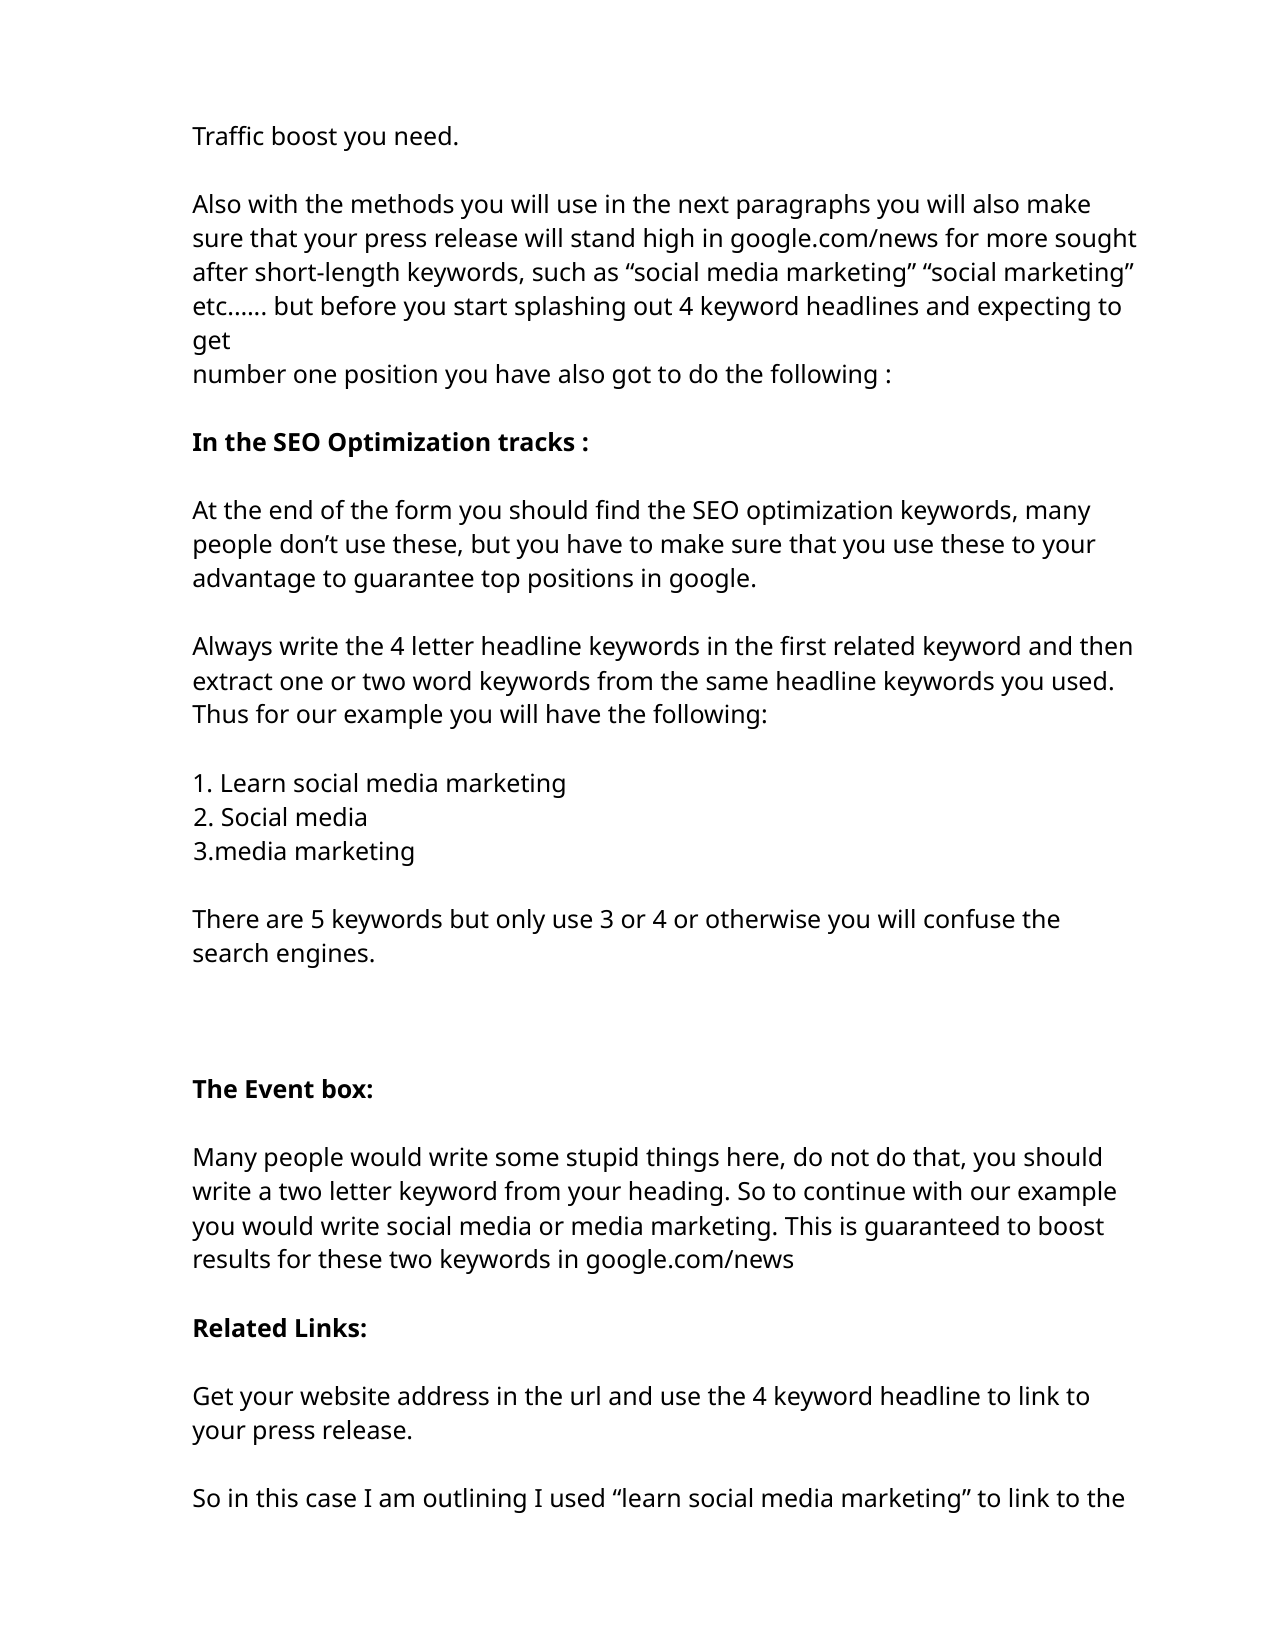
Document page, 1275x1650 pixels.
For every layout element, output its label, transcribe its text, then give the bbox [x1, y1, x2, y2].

text extract one or two word keywords from the same headline keywords you used. [192, 663, 1157, 697]
text So in this case I am outlining I used “learn social media marketing” to link to the [192, 1481, 1157, 1515]
text The Event box: [192, 1072, 1157, 1106]
text Thus for our example you will have the following: [192, 697, 1157, 731]
text Also with the methods you will use in the next paragraphs you will also make [192, 186, 1157, 220]
text your press release. [192, 1412, 1157, 1447]
text sure that your press release will stand high in google.com/news for more sought [192, 220, 1157, 254]
text In the SEO Optimization tracks : [192, 425, 1157, 459]
text advantage to guarantee top positions in google. [192, 561, 1157, 595]
text people don’t use these, but you have to make sure that you use these to your [192, 527, 1157, 561]
text after short-length keywords, such as “social media marketing” “social marketing” [192, 254, 1157, 288]
list 3.media marketing [156, 833, 1157, 867]
text number one position you have also got to do the following : [192, 357, 1157, 391]
text Traffic boost you need. [192, 118, 1157, 152]
text There are 5 keywords but only use 3 or 4 or otherwise you will confuse the [192, 902, 1157, 936]
text results for these two keywords in google.com/news [192, 1242, 1157, 1276]
text 1. Learn social media marketing [192, 765, 1157, 799]
text search engines. [192, 936, 1157, 970]
text you would write social media or media marketing. This is guaranteed to boost [192, 1208, 1157, 1242]
text etc.….. but before you start splashing out 4 keyword headlines and expecting to get [192, 288, 1157, 357]
text Many people would write some stupid things here, do not do that, you should [192, 1140, 1157, 1174]
text Always write the 4 letter headline keywords in the first related keyword and then [192, 629, 1157, 663]
text Related Links: [192, 1310, 1157, 1344]
text At the end of the form you should find the SEO optimization keywords, many [192, 493, 1157, 527]
text write a two letter keyword from your heading. So to continue with our example [192, 1174, 1157, 1208]
list 2. Social media [156, 799, 1157, 833]
text Get your website address in the url and use the 4 keyword headline to link to [192, 1378, 1157, 1412]
